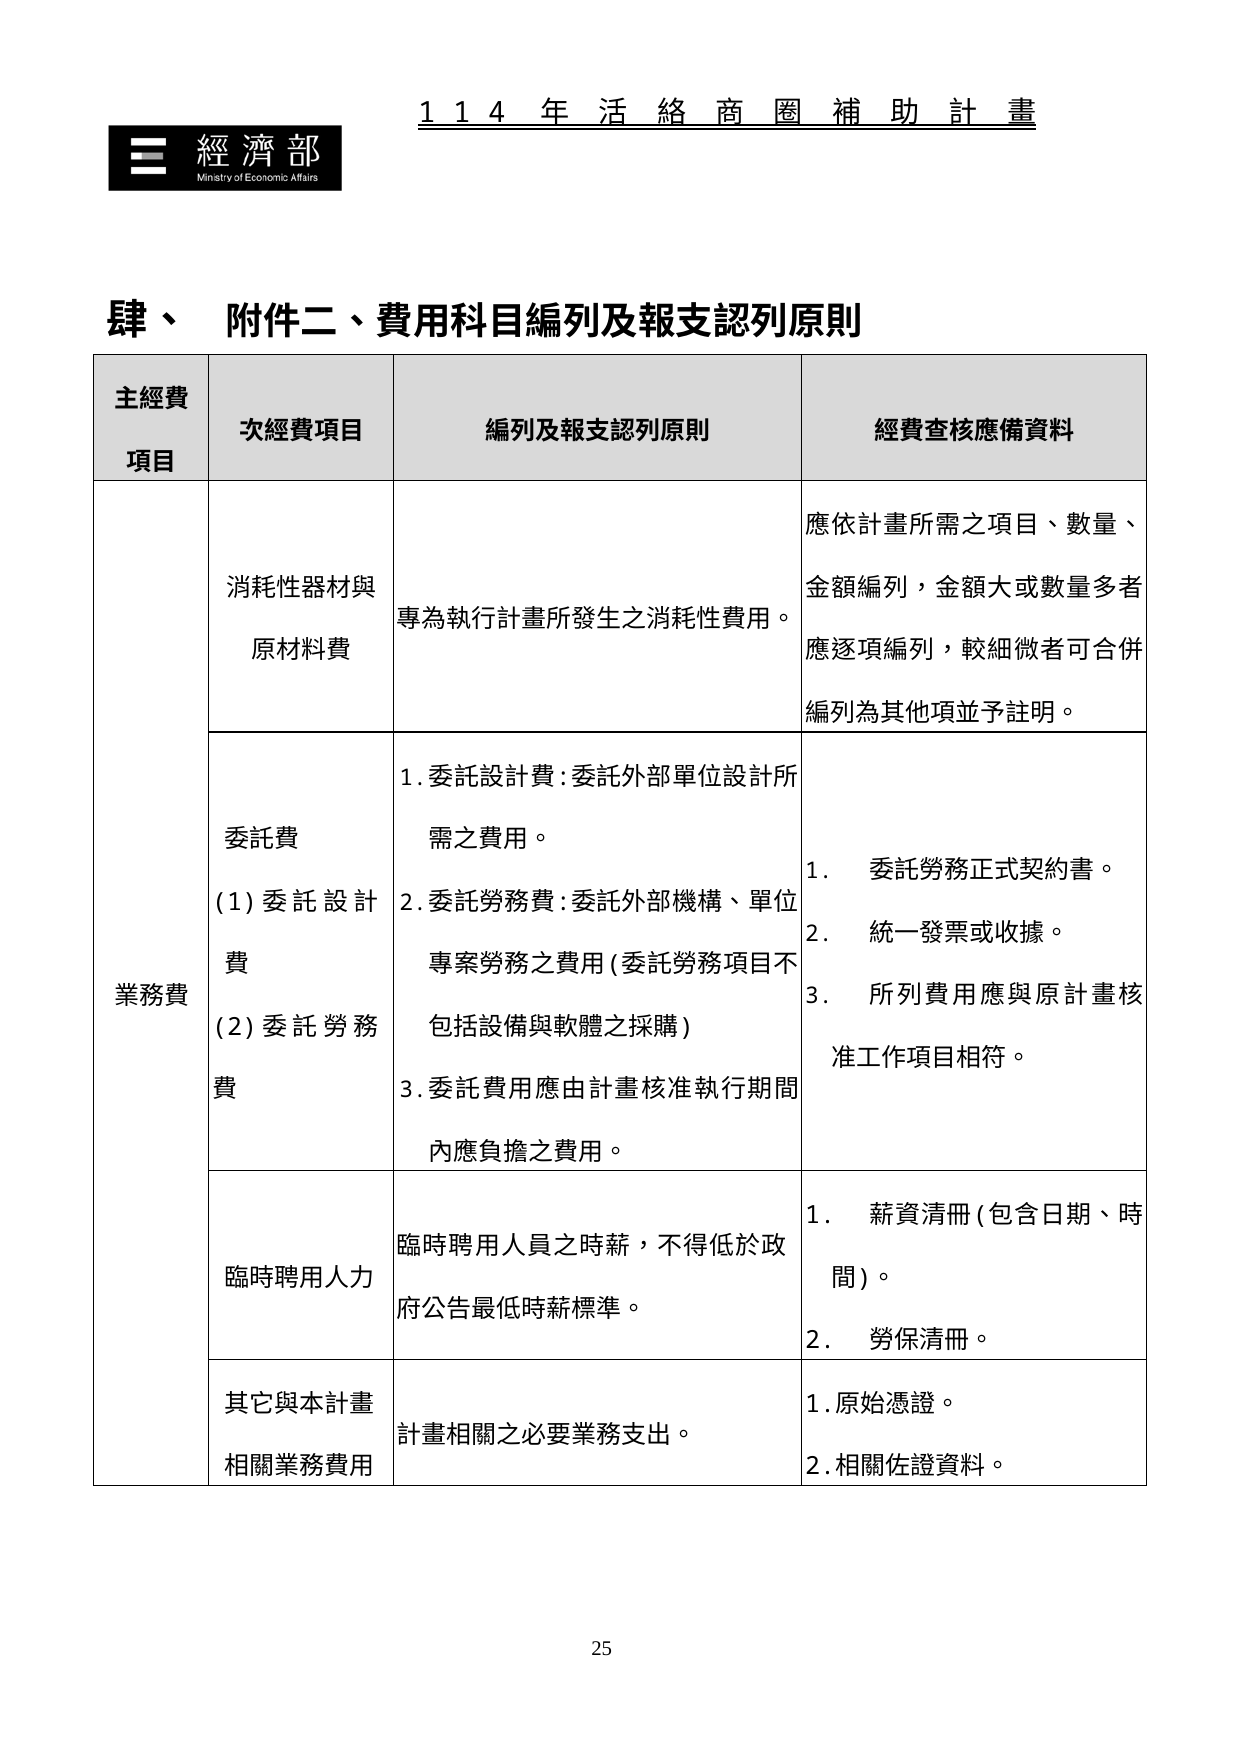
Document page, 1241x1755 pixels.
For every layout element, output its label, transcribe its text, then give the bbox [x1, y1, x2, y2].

table_cell 消耗性器材與原材料費 [209, 481, 393, 731]
table_cell 薪資清冊(包含日期、時間)。 勞保清冊。 [802, 1171, 1146, 1358]
table_cell 臨時聘用人力 [209, 1171, 393, 1358]
table_cell 臨時聘用人員之時薪，不得低於政府公告最低時薪標準。 [394, 1171, 801, 1358]
table_cell 計畫相關之必要業務支出。 [394, 1360, 801, 1484]
table_header 主經費 項目 [94, 355, 208, 480]
table_cell 委託設計費:委託外部單位設計所需之費用。 委託勞務費:委託外部機構、單位專案勞務之費用(委託勞務項目不包括設備與軟體之採購) 委託費用應由計畫核准執行期間內應負擔之費用。 [394, 733, 801, 1170]
table_cell 1.原始憑證。 2.相關佐證資料。 [802, 1360, 1146, 1484]
table_cell 其它與本計畫相關業務費用 [209, 1360, 393, 1484]
table_cell 委託勞務正式契約書。 統一發票或收據。 所列費用應與原計畫核准工作項目相符。 [802, 733, 1146, 1170]
table_cell 專為執行計畫所發生之消耗性費用。 [394, 481, 801, 731]
subtitle 附件二、費用科目編列及報支認列原則 [106, 275, 1134, 337]
table_header 編列及報支認列原則 [394, 355, 801, 480]
table_cell 應依計畫所需之項目、數量、金額編列，金額大或數量多者應逐項編列，較細微者可合併編列為其他項並予註明。 [802, 481, 1146, 731]
table_cell 委託費 (1)委託設計費 (2)委託勞務費 [209, 733, 393, 1170]
table_header 經費查核應備資料 [802, 355, 1146, 480]
table_header 次經費項目 [209, 355, 393, 480]
table_cell 業務費 [94, 481, 208, 1484]
